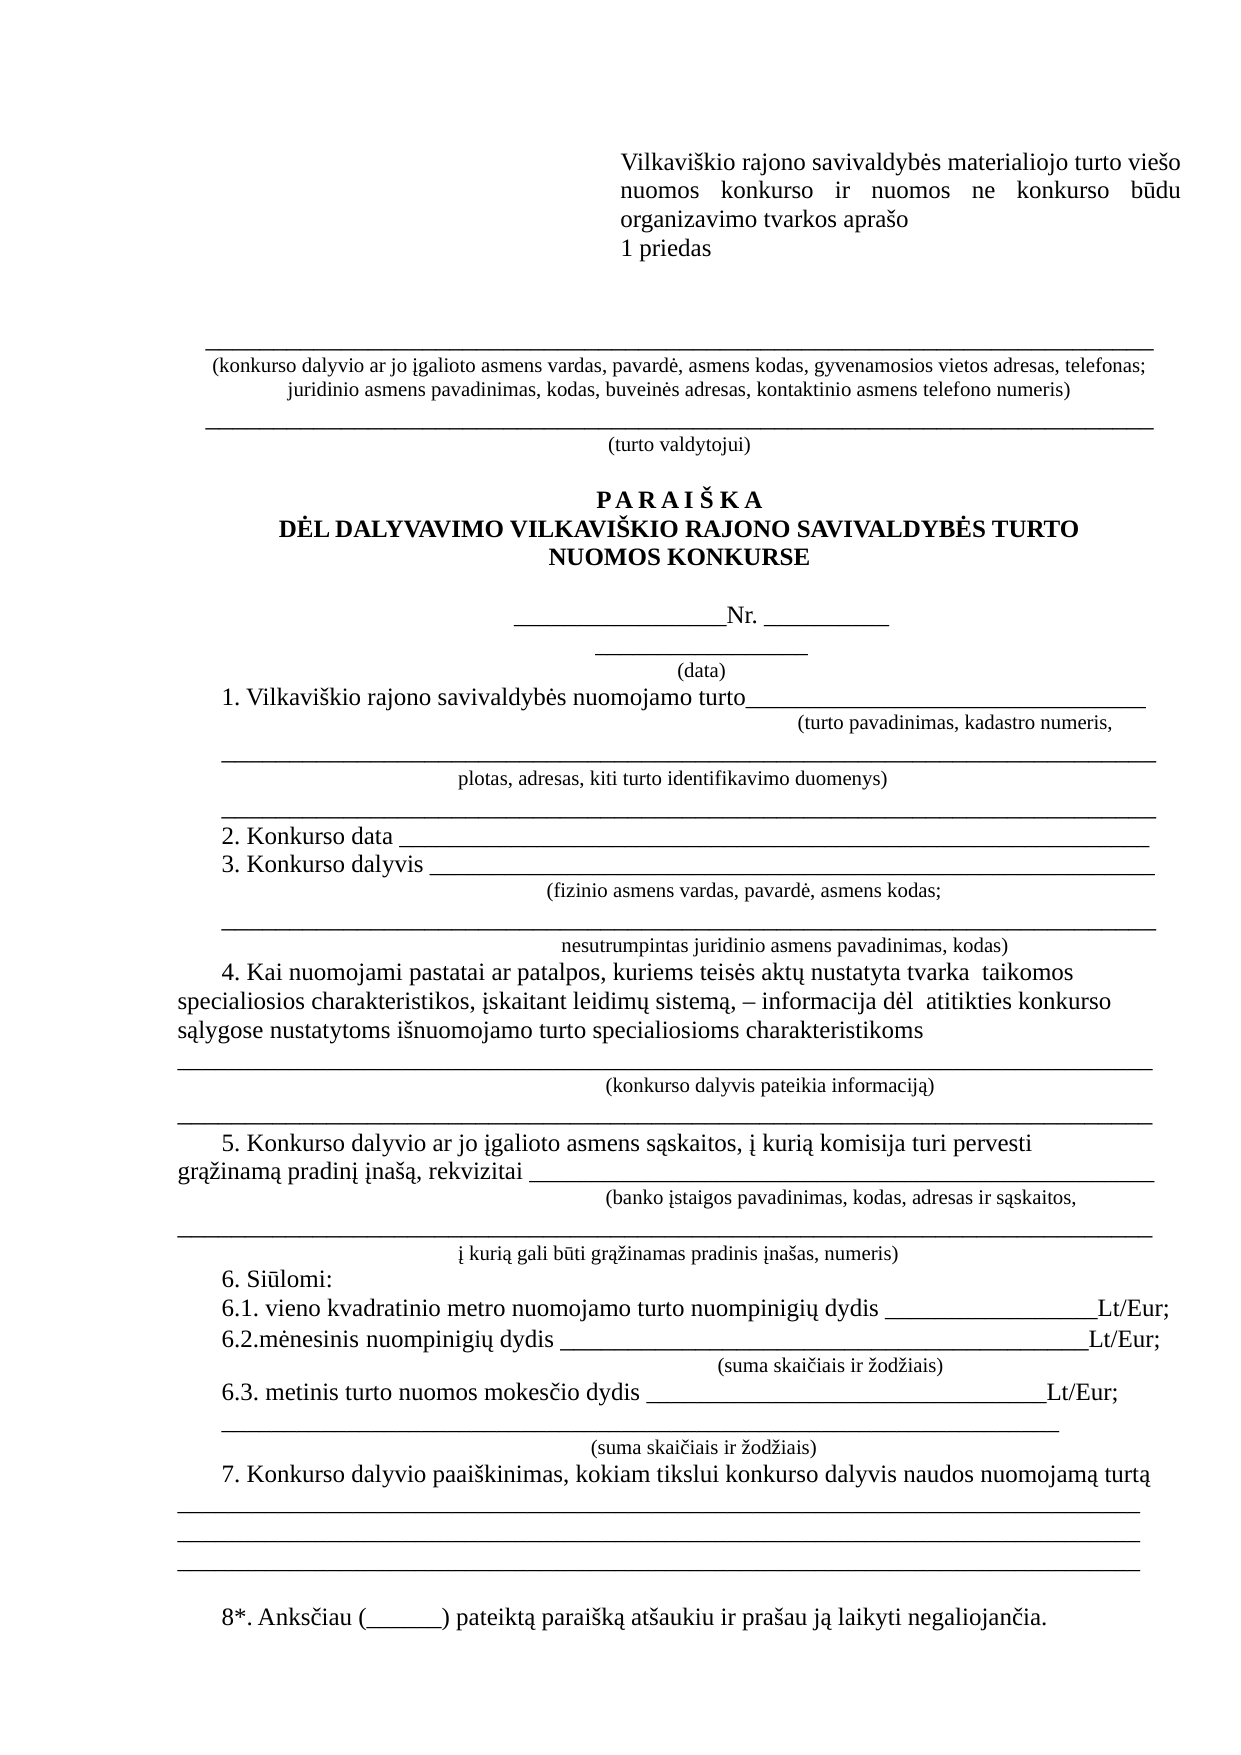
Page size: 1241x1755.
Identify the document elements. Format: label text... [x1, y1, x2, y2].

text (data) [177, 657, 1181, 682]
text (konkurso dalyvis pateikia informaciją) [177, 1072, 1181, 1097]
text į kurią gali būti grąžinamas pradinis įnašas, numeris) [177, 1240, 1181, 1264]
text _____________________________________________________________________ [177, 734, 1181, 766]
text 6.3. metinis turto nuomos mokesčio dydis ________________________________Lt/Eur; [177, 1377, 1181, 1406]
text 1. Vilkaviškio rajono savivaldybės nuomojamo turto________________________________ [177, 682, 1181, 710]
text (turto pavadinimas, kadastro numeris, [177, 710, 1181, 734]
text Vilkaviškio rajono savivaldybės materialiojo turto viešo nuomos konkurso ir nuomos ne konkurso būdu organizavimo tvarkos aprašo [620, 147, 1181, 233]
text ________________________________________________________________________ [177, 1097, 1181, 1128]
text _____________________________________________________________________ [177, 902, 1181, 933]
text (suma skaičiais ir žodžiais) [348, 1353, 1181, 1377]
text ______________________________________________________________________ [177, 401, 1181, 432]
text 6. Siūlomi: [177, 1264, 1181, 1293]
text ___________________________________________________________________ [177, 1406, 1181, 1435]
text NUOMOS KONKURSE [177, 542, 1181, 571]
text nesutrumpintas juridinio asmens pavadinimas, kodas) [177, 933, 1181, 957]
text (suma skaičiais ir žodžiais) [177, 1435, 1181, 1459]
text _____________________________________________________________________________ [177, 1516, 1181, 1545]
text (banko įstaigos pavadinimas, kodas, adresas ir sąskaitos, [177, 1185, 1181, 1209]
text 6.2.mėnesinis nuompinigių dydis _______________________________________Lt/Eur; [177, 1322, 1181, 1353]
text 7. Konkurso dalyvio paaiškinimas, kokiam tikslui konkurso dalyvis naudos nuomojamą turtą _____________________________________________________________________________ [177, 1459, 1181, 1516]
text P A R A I Š K A [177, 485, 1181, 514]
text (fizinio asmens vardas, pavardė, asmens kodas; [177, 878, 1181, 902]
text _________________ [177, 629, 1181, 657]
text grąžinamą pradinį įnašą, rekvizitai __________________________________________________ [177, 1156, 1181, 1185]
text _________________Nr. __________ [177, 600, 1181, 629]
text 4. Kai nuomojami pastatai ar patalpos, kuriems teisės aktų nustatyta tvarka taikomos specialiosios charakteristikos, įskaitant leidimų sistemą, – informacija dėl atitikties konkurso sąlygose nustatytoms išnuomojamo turto specialiosioms charakteristikoms ______________________________________________________________________________ [177, 957, 1181, 1072]
text 3. Konkurso dalyvis __________________________________________________________ [177, 849, 1181, 878]
text _____________________________________________________________________ [177, 789, 1181, 821]
text _____________________________________________________________________________ [177, 1545, 1181, 1574]
text ________________________________________________________________________ [177, 1209, 1181, 1240]
text 2. Konkurso data ____________________________________________________________ [177, 821, 1181, 849]
text DĖL DALYVAVIMO VILKAVIŠKIO RAJONO SAVIVALDYBĖS TURTO [177, 514, 1181, 542]
text 8*. Anksčiau (______) pateiktą paraišką atšaukiu ir prašau ją laikyti negaliojančia. [177, 1602, 1181, 1631]
text 5. Konkurso dalyvio ar jo įgalioto asmens sąskaitos, į kurią komisija turi pervesti [177, 1128, 1181, 1156]
text plotas, adresas, kiti turto identifikavimo duomenys) [177, 766, 1181, 789]
text 6.1. vieno kvadratinio metro nuomojamo turto nuompinigių dydis _________________Lt/Eur; [177, 1293, 1181, 1322]
text 1 priedas [620, 233, 1181, 262]
text ______________________________________________________________________ [177, 322, 1181, 353]
text (konkurso dalyvio ar jo įgalioto asmens vardas, pavardė, asmens kodas, gyvenamosios vietos adresas, telefonas; juridinio asmens pavadinimas, kodas, buveinės adresas, kontaktinio asmens telefono numeris) [177, 353, 1181, 401]
text (turto valdytojui) [177, 432, 1181, 456]
